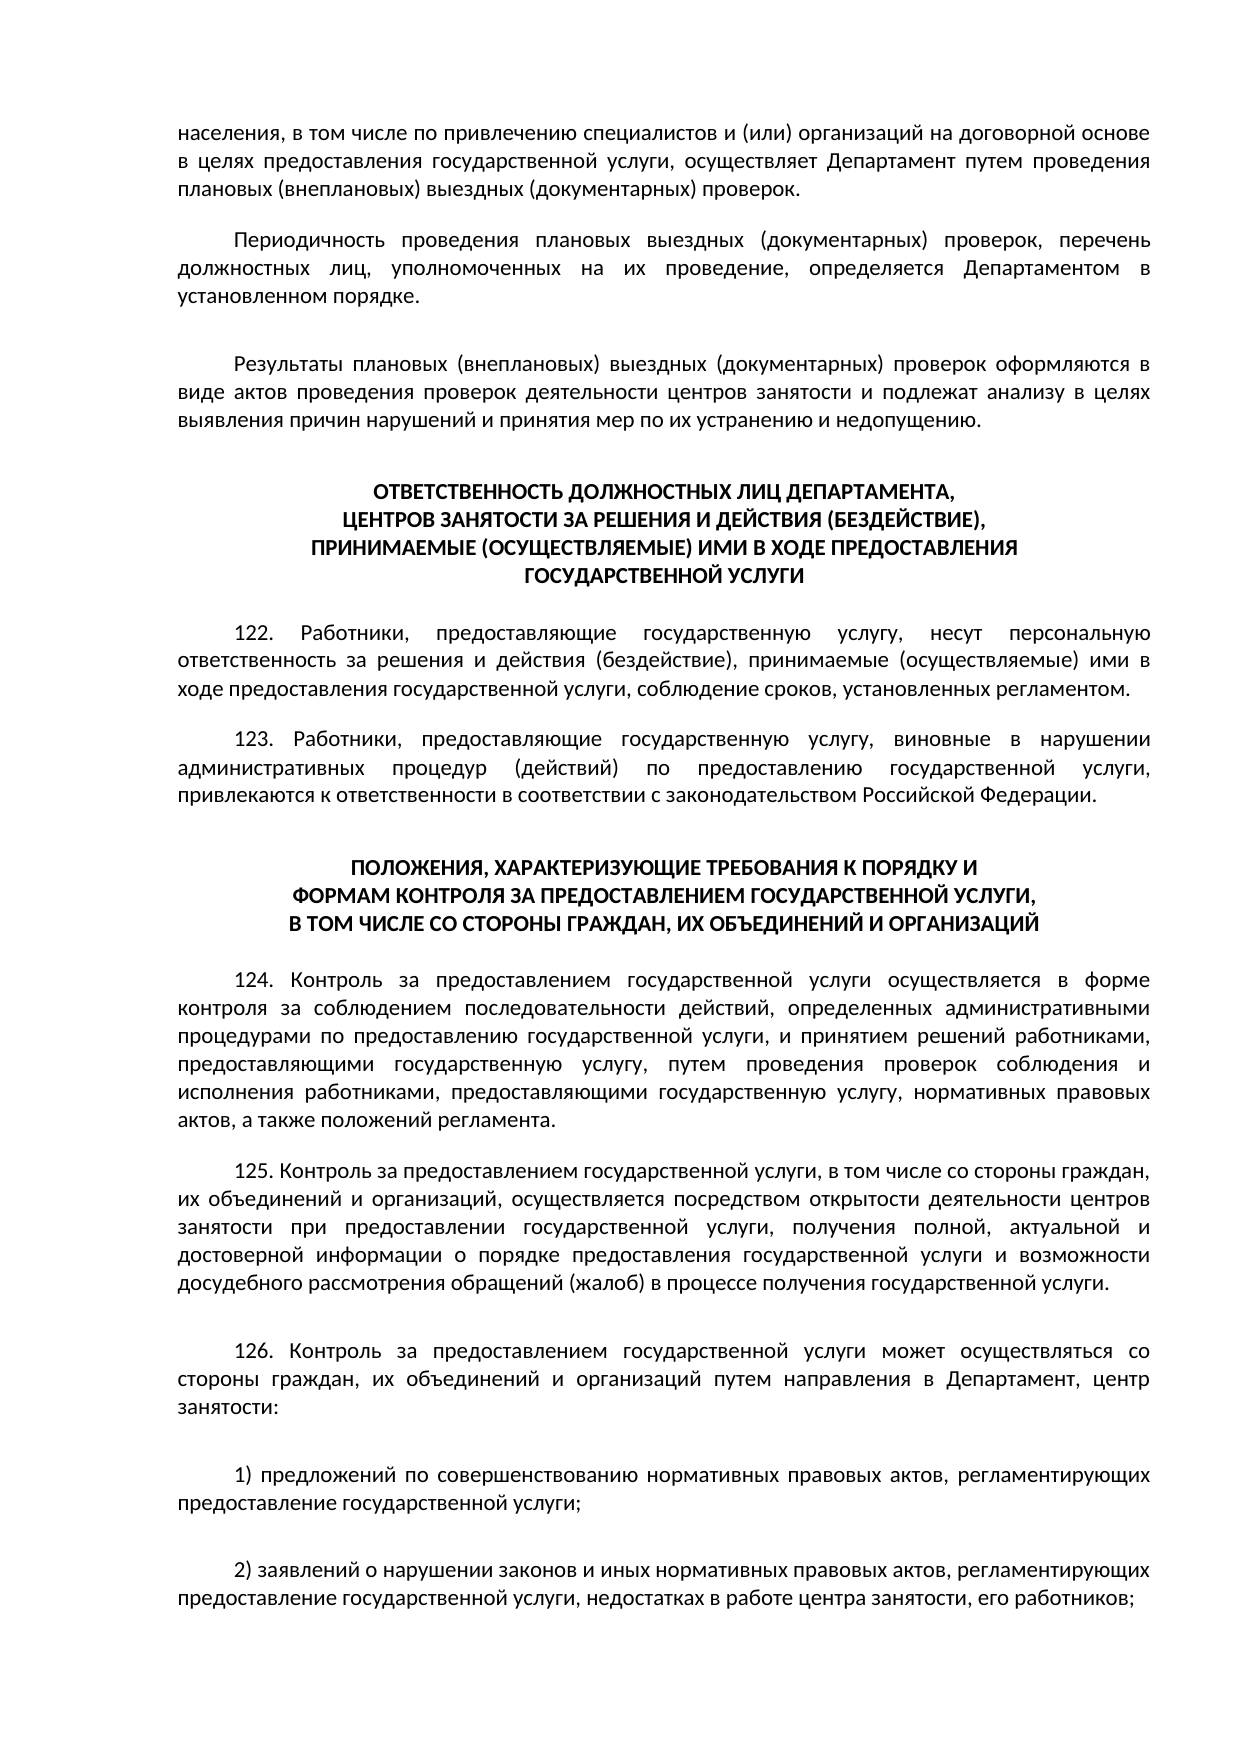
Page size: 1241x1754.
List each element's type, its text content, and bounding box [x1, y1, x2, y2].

text Результаты плановых (внеплановых) выездных (документарных) проверок оформляются в виде актов проведения проверок деятельности центров занятости и подлежат анализу в целях выявления причин нарушений и принятия мер по их устранению и недопущению. [177, 349, 1152, 433]
title В ТОМ ЧИСЛЕ СО СТОРОНЫ ГРАЖДАН, ИХ ОБЪЕДИНЕНИЙ И ОРГАНИЗАЦИЙ [177, 909, 1152, 937]
title ГОСУДАРСТВЕННОЙ УСЛУГИ [177, 562, 1152, 589]
title ЦЕНТРОВ ЗАНЯТОСТИ ЗА РЕШЕНИЯ И ДЕЙСТВИЯ (БЕЗДЕЙСТВИЕ), [177, 506, 1152, 533]
text 2) заявлений о нарушении законов и иных нормативных правовых актов, регламентирующих предоставление государственной услуги, недостатках в работе центра занятости, его работников; [177, 1555, 1152, 1611]
title ПОЛОЖЕНИЯ, ХАРАКТЕРИЗУЮЩИЕ ТРЕБОВАНИЯ К ПОРЯДКУ И [177, 853, 1152, 881]
text 122. Работники, предоставляющие государственную услугу, несут персональную ответственность за решения и действия (бездействие), принимаемые (осуществляемые) ими в ходе предоставления государственной услуги, соблюдение сроков, установленных регламентом. [177, 618, 1152, 702]
text Периодичность проведения плановых выездных (документарных) проверок, перечень должностных лиц, уполномоченных на их проведение, определяется Департаментом в установленном порядке. [177, 225, 1152, 309]
text населения, в том числе по привлечению специалистов и (или) организаций на договорной основе в целях предоставления государственной услуги, осуществляет Департамент путем проведения плановых (внеплановых) выездных (документарных) проверок. [177, 118, 1152, 202]
title ПРИНИМАЕМЫЕ (ОСУЩЕСТВЛЯЕМЫЕ) ИМИ В ХОДЕ ПРЕДОСТАВЛЕНИЯ [177, 533, 1152, 562]
text 123. Работники, предоставляющие государственную услугу, виновные в нарушении административных процедур (действий) по предоставлению государственной услуги, привлекаются к ответственности в соответствии с законодательством Российской Федерации. [177, 724, 1152, 809]
title ФОРМАМ КОНТРОЛЯ ЗА ПРЕДОСТАВЛЕНИЕМ ГОСУДАРСТВЕННОЙ УСЛУГИ, [177, 881, 1152, 909]
text 1) предложений по совершенствованию нормативных правовых актов, регламентирующих предоставление государственной услуги; [177, 1460, 1152, 1516]
text 125. Контроль за предоставлением государственной услуги, в том числе со стороны граждан, их объединений и организаций, осуществляется посредством открытости деятельности центров занятости при предоставлении государственной услуги, получения полной, актуальной и достоверной информации о порядке предоставления государственной услуги и возможности досудебного рассмотрения обращений (жалоб) в процессе получения государственной услуги. [177, 1156, 1152, 1297]
title ОТВЕТСТВЕННОСТЬ ДОЛЖНОСТНЫХ ЛИЦ ДЕПАРТАМЕНТА, [177, 477, 1152, 506]
text 124. Контроль за предоставлением государственной услуги осуществляется в форме контроля за соблюдением последовательности действий, определенных административными процедурами по предоставлению государственной услуги, и принятием решений работниками, предоставляющими государственную услугу, путем проведения проверок соблюдения и исполнения работниками, предоставляющими государственную услугу, нормативных правовых актов, а также положений регламента. [177, 965, 1152, 1133]
text 126. Контроль за предоставлением государственной услуги может осуществляться со стороны граждан, их объединений и организаций путем направления в Департамент, центр занятости: [177, 1336, 1152, 1420]
